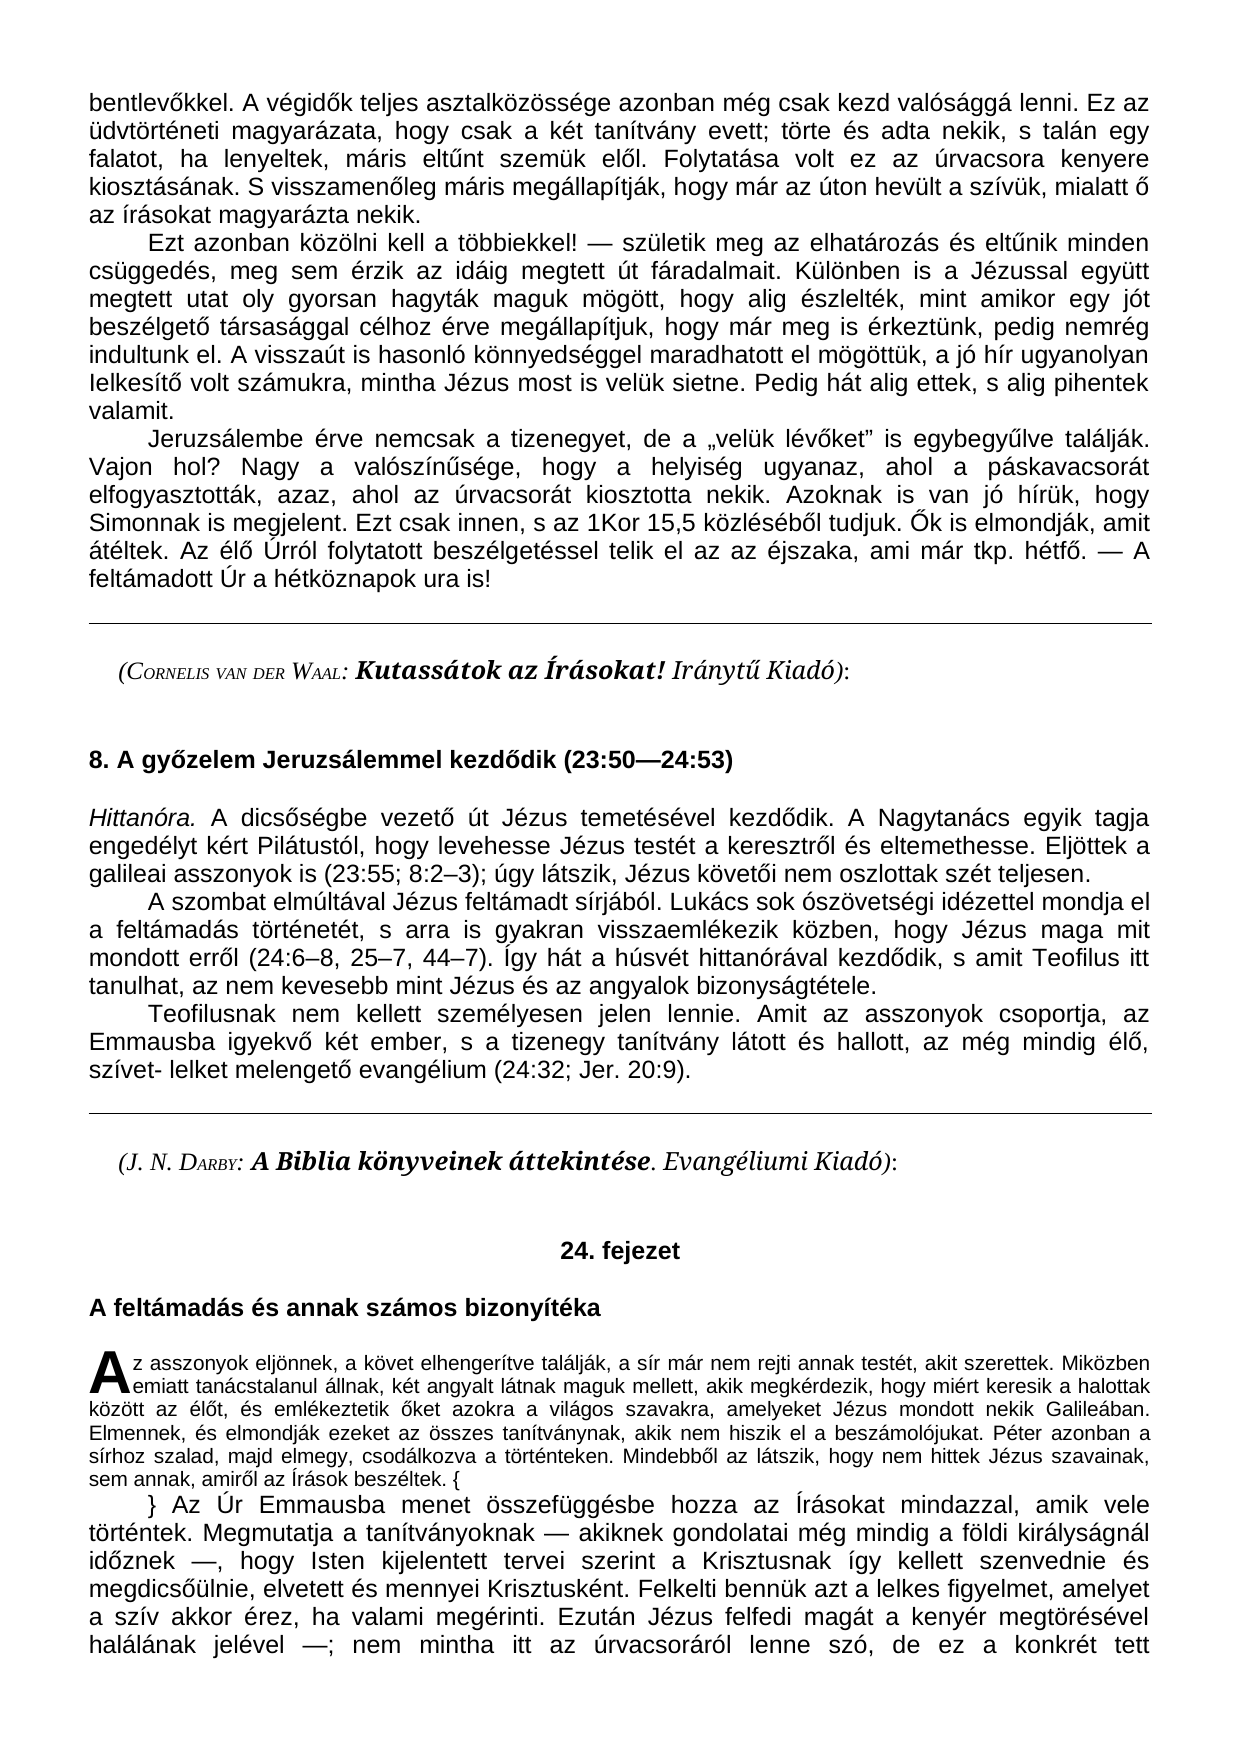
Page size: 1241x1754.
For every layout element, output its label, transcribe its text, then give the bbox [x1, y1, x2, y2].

text Ezt azonban közölni kell a többiekkel! — születik meg az elhatározás és eltűnik minden csüggedés, meg sem érzik az idáig megtett út fáradalmait. Különben is a Jézussal együtt megtett utat oly gyorsan hagyták maguk mögött, hogy alig észlelték, mint amikor egy jót beszélgető társasággal célhoz érve megállapítjuk, hogy már meg is érkeztünk, pedig nemrég indultunk el. A visszaút is hasonló könnyedséggel maradhatott el mögöttük, a jó hír ugyanolyan Ielkesítő volt számukra, mintha Jézus most is velük sietne. Pedig hát alig ettek, s alig pihentek valamit. [88, 229, 1152, 425]
text (J. N. Darby: A Biblia könyveinek áttekintése. Evangéliumi Kiadó): [88, 1114, 1152, 1207]
text Jeruzsálembe érve nemcsak a tizenegyet, de a „velük lévőket” is egybegyűlve találják. Vajon hol? Nagy a valószínűsége, hogy a helyiség ugyanaz, ahol a páskavacsorát elfogyasztották, azaz, ahol az úrvacsorát kiosztotta nekik. Azoknak is van jó hírük, hogy Simonnak is megjelent. Ezt csak innen, s az 1Kor 15,5 közléséből tudjuk. Ők is elmondják, amit átéltek. Az élő Úrról folytatott beszélgetéssel telik el az az éjszaka, ami már tkp. hétfő. — A feltámadott Úr a hétköznapok ura is! [88, 425, 1152, 593]
text 8. A győzelem Jeruzsálemmel kezdődik (23:50—24:53) [88, 746, 1152, 774]
text Az asszonyok eljönnek, a követ elhengerítve találják, a sír már nem rejti annak testét, akit szerettek. Miközben emiatt tanácstalanul állnak, két angyalt látnak maguk mellett, akik megkérdezik, hogy miért keresik a halottak között az élőt, és emlékeztetik őket azokra a világos szavakra, amelyeket Jézus mondott nekik Galileában. Elmennek, és elmondják ezeket az összes tanítványnak, akik nem hiszik el a beszámolójukat. Péter azonban a sírhoz szalad, majd elmegy, csodálkozva a történteken. Mindebből az látszik, hogy nem hittek Jézus szavainak, sem annak, amiről az Írások beszéltek. { [88, 1351, 1152, 1491]
text } Az Úr Emmausba menet összefüggésbe hozza az Írásokat mindazzal, amik vele történtek. Megmutatja a tanítványoknak — akiknek gondolatai még mindig a földi királyságnál időznek —, hogy Isten kijelentett tervei szerint a Krisztusnak így kellett szenvednie és megdicsőülnie, elvetett és mennyei Krisztusként. Felkelti bennük azt a lelkes figyelmet, amelyet a szív akkor érez, ha valami megérinti. Ezután Jézus felfedi magát a kenyér megtörésével halálának jelével —; nem mintha itt az úrvacsoráról lenne szó, de ez a konkrét tett [88, 1491, 1152, 1659]
text A szombat elmúltával Jézus feltámadt sírjából. Lukács sok ószövetségi idézettel mondja el a feltámadás történetét, s arra is gyakran visszaemlékezik közben, hogy Jézus maga mit mondott erről (24:6–8, 25–7, 44–7). Így hát a húsvét hittanórával kezdődik, s amit Teofilus itt tanulhat, az nem kevesebb mint Jézus és az angyalok bizonyságtétele. [88, 887, 1152, 999]
text A feltámadás és annak számos bizonyítéka [88, 1294, 1152, 1322]
text Hittanóra. A dicsőségbe vezető út Jézus temetésével kezdődik. A Nagytanács egyik tagja engedélyt kért Pilátustól, hogy levehesse Jézus testét a keresztről és eltemethesse. Eljöttek a galileai asszonyok is (23:55; 8:2–3); úgy látszik, Jézus követői nem oszlottak szét teljesen. [88, 803, 1152, 887]
text 24. fejezet [88, 1236, 1152, 1264]
text bentlevőkkel. A végidők teljes asztalközössége azonban még csak kezd valósággá lenni. Ez az üdvtörténeti magyarázata, hogy csak a két tanítvány evett; törte és adta nekik, s talán egy falatot, ha lenyeltek, máris eltűnt szemük elől. Folytatása volt ez az úrvacsora kenyere kiosztásának. S visszamenőleg máris megállapítják, hogy már az úton hevült a szívük, mialatt ő az írásokat magyarázta nekik. [88, 88, 1152, 229]
text Teofilusnak nem kellett személyesen jelen lennie. Amit az asszonyok csoportja, az Emmausba igyekvő két ember, s a tizenegy tanítvány látott és hallott, az még mindig élő, szívet- lelket melengető evangélium (24:32; Jer. 20:9). [88, 999, 1152, 1083]
text (Cornelis van der Waal: Kutassátok az Írásokat! Iránytű Kiadó): [88, 624, 1152, 716]
